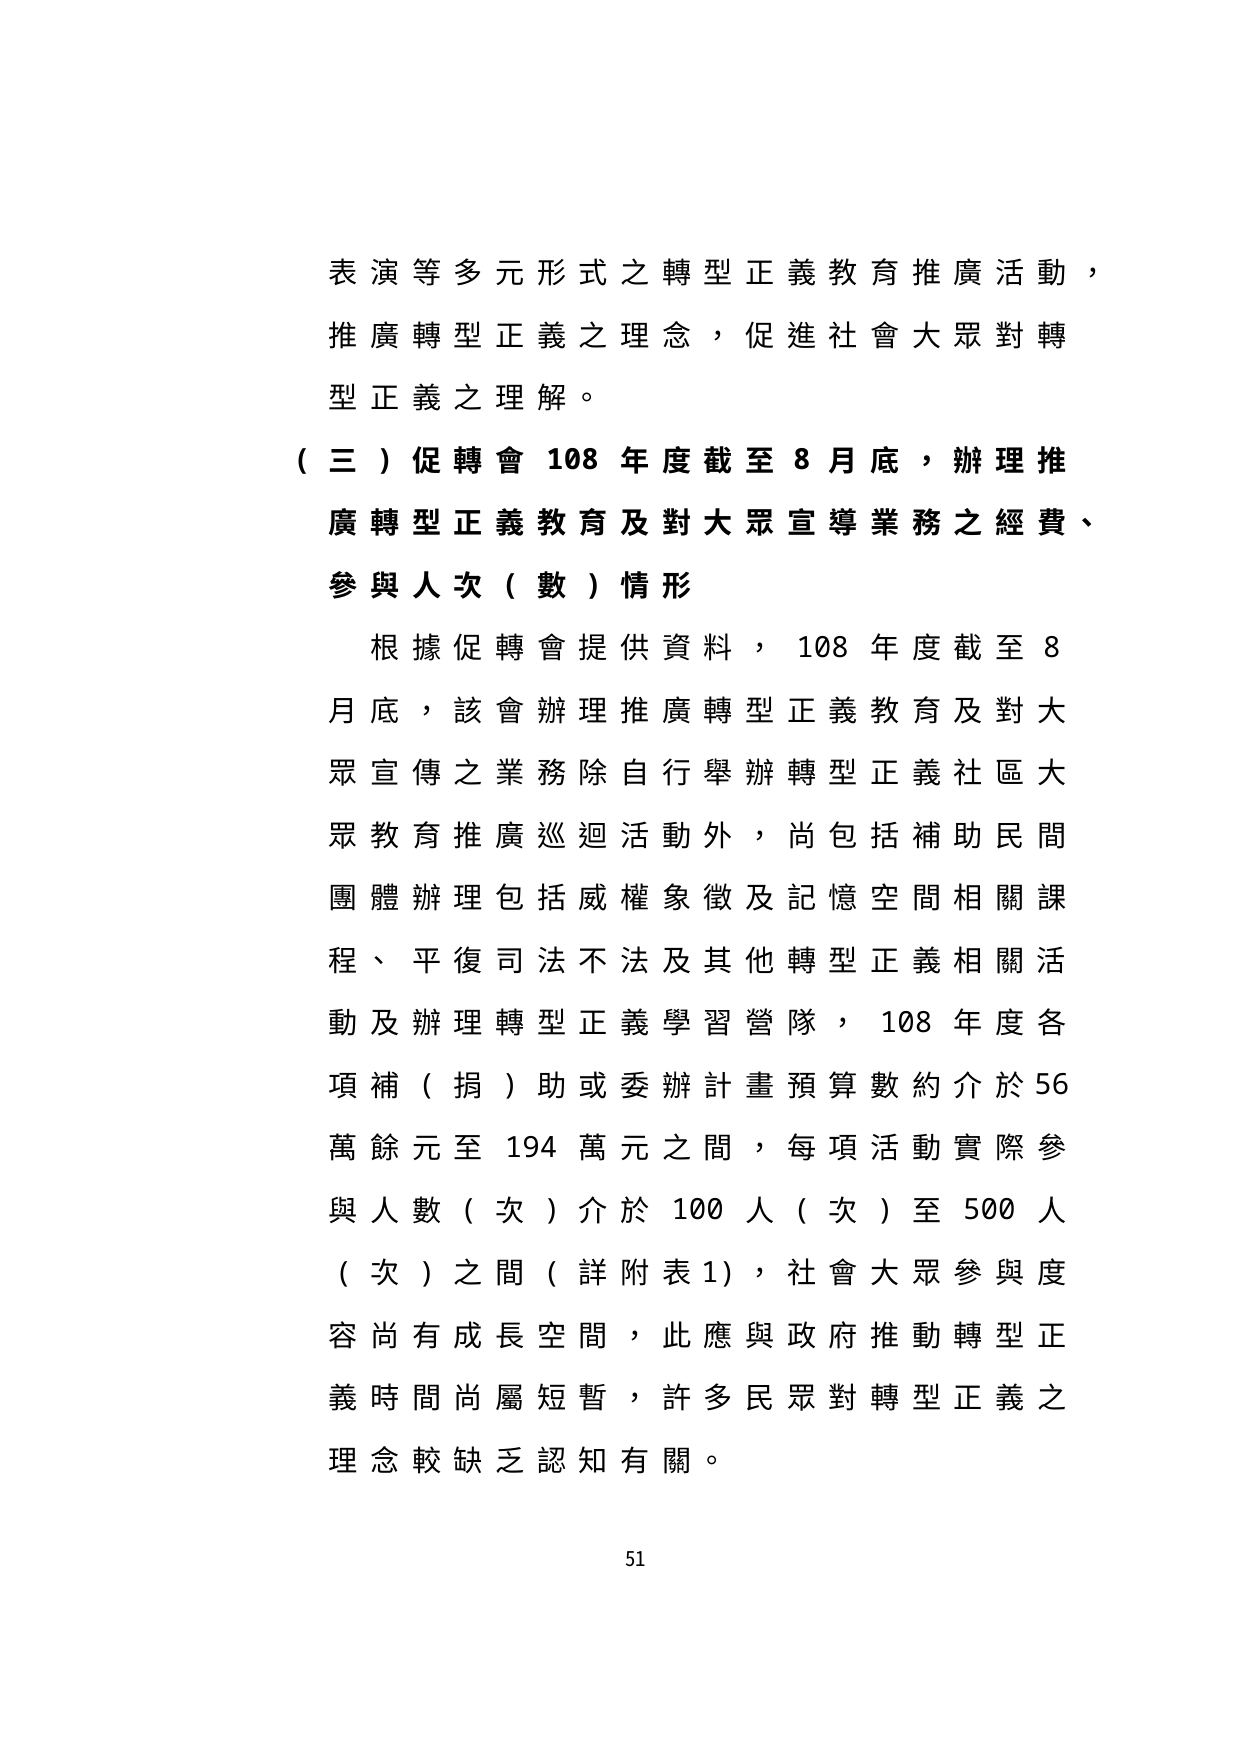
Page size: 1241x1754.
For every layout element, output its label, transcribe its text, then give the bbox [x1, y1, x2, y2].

text (三)促轉會108年度截至8月底，辦理推廣轉型正義教育及對大眾宣導業務之經費、參與人次(數)情形 [256, 417, 1072, 604]
text 推廣轉型正義教育並促進社會大眾對話係促轉會自成立以來重點工作之一，除拍攝宣導影片、製發各類文宣品及舉辦社區推廣巡迴活動外，促轉會亦透過補助轉型正義教學營隊、鼓勵發展轉型正義課程，串聯關注轉型正義議題之教學網絡，並辦理教師教學經驗質性研究，據以分析學校教學現場所需之轉型正義知能，以作為後續落實轉型正義教育之依據。此外，亦透過委託民間團體辦理研討會、講座、戲劇表演等多元形式之轉型正義教育推廣活動，推廣轉型正義之理念，促進社會大眾對轉型正義之理解。 [286, 229, 1072, 417]
text 根據促轉會提供資料，108年度截至8月底，該會辦理推廣轉型正義教育及對大眾宣傳之業務除自行舉辦轉型正義社區大眾教育推廣巡迴活動外，尚包括補助民間團體辦理包括威權象徵及記憶空間相關課程、平復司法不法及其他轉型正義相關活動及辦理轉型正義學習營隊，108年度各項補(捐)助或委辦計畫預算數約介於56萬餘元至194萬元之間，每項活動實際參與人數(次)介於100人(次)至500人(次)之間(詳附表1)，社會大眾參與度容尚有成長空間，此應與政府推動轉型正義時間尚屬短暫，許多民眾對轉型正義之理念較缺乏認知有關。 [286, 604, 1072, 1479]
